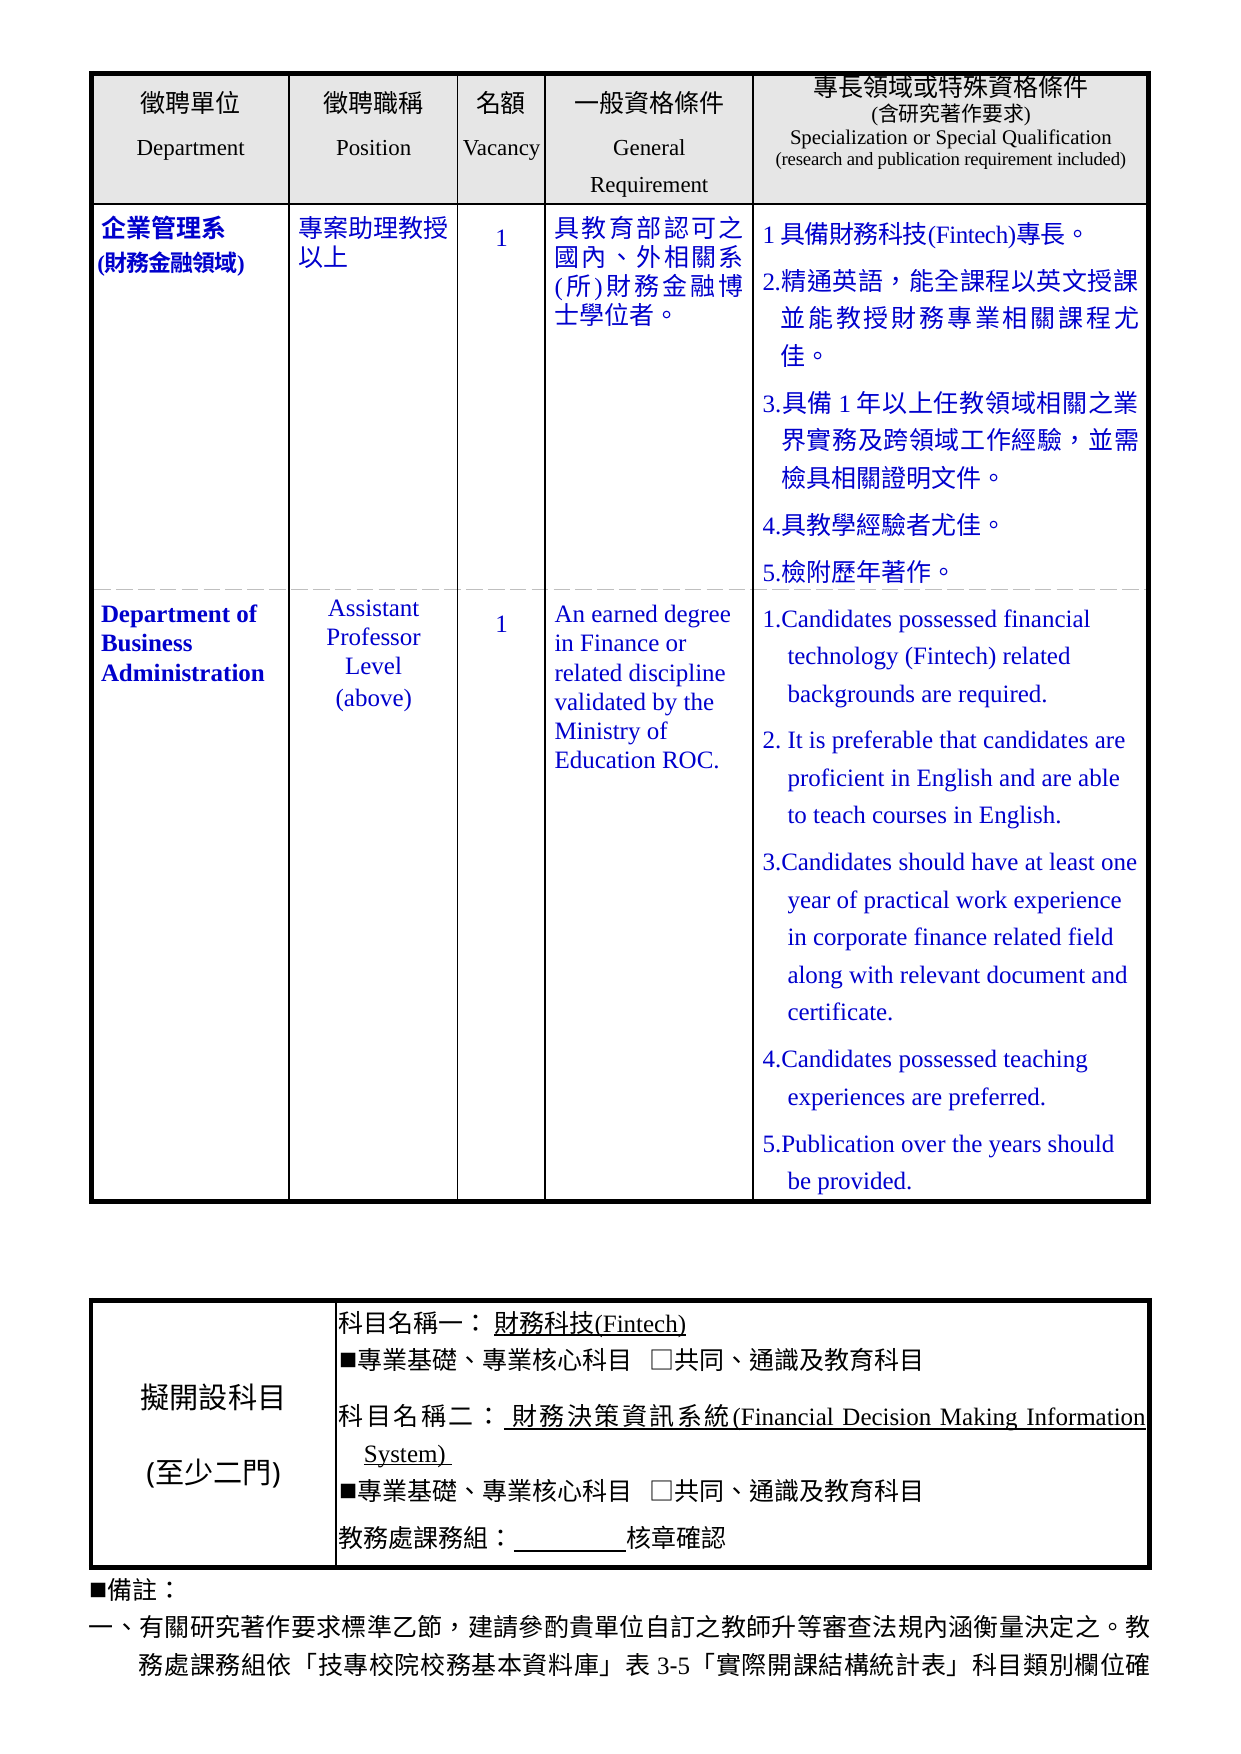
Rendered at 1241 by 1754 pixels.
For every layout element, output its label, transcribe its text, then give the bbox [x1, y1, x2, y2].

text 一、有關研究著作要求標準乙節，建請參酌貴單位自訂之教師升等審查法規內涵衡量決定之。教務處課務組依「技專校院校務基本資料庫」表3-5「實際開課結構統計表」科目類別欄位確 [89, 1607, 1152, 1682]
table_cell Vacancy [458, 128, 544, 203]
table_cell Position [290, 128, 457, 203]
table_header 專長領域或特殊資格條件 (含研究著作要求) [754, 76, 1146, 128]
table_cell Specialization or Special Qualification (research and publication requirement included) [754, 128, 1146, 203]
table_cell 具教育部認可之國內、外相關系(所)財務金融博士學位者。 [546, 205, 752, 589]
table_cell An earned degree in Finance or related discipline validated by the Ministry of Education ROC. [546, 589, 752, 1199]
text 備註： [89, 1570, 1152, 1607]
table_cell 1.Candidates possessed financial technology (Fintech) related backgrounds are required. 2. It is preferable that candidates are proficient in English and are able to teach courses in English. 3.Candidates should have at least one year of practical work experience in corporate finance related field along with relevant document and certificate. 4.Candidates possessed teaching experiences are preferred. 5.Publication over the years should be provided. [754, 589, 1146, 1199]
table_header 擬開設科目 (至少二門) [93, 1303, 335, 1565]
table_header 徵聘職稱 [290, 76, 457, 128]
table_cell Assistant Professor Level (above) [290, 589, 457, 1199]
table_header 名額 [458, 76, 544, 128]
table_cell 1具備財務科技(Fintech)專長。 2.精通英語，能全課程以英文授課並能教授財務專業相關課程尤佳。 3.具備1年以上任教領域相關之業界實務及跨領域工作經驗，並需檢具相關證明文件。 4.具教學經驗者尤佳。 5.檢附歷年著作。 [754, 205, 1146, 589]
table_cell 1 [458, 205, 544, 589]
table_cell Department of Business Administration [94, 589, 288, 1199]
table_cell General Requirement [546, 128, 752, 203]
table_cell 專案助理教授以上 [290, 205, 457, 589]
table_header 一般資格條件 [546, 76, 752, 128]
table_cell Department [94, 128, 288, 203]
table_header 徵聘單位 [94, 76, 288, 128]
table_cell 企業管理系 (財務金融領域) [94, 205, 288, 589]
table_cell 1 [458, 589, 544, 1199]
table_header 科目名稱一： 財務科技(Fintech) 專業基礎、專業核心科目 □共同、通識及教育科目 科目名稱二： 財務決策資訊系統(Financial Decision Making Information System) 專業基礎、專業核心科目 □共同、通識及教育科目 教務處課務組： 核章確認 [337, 1303, 1147, 1565]
